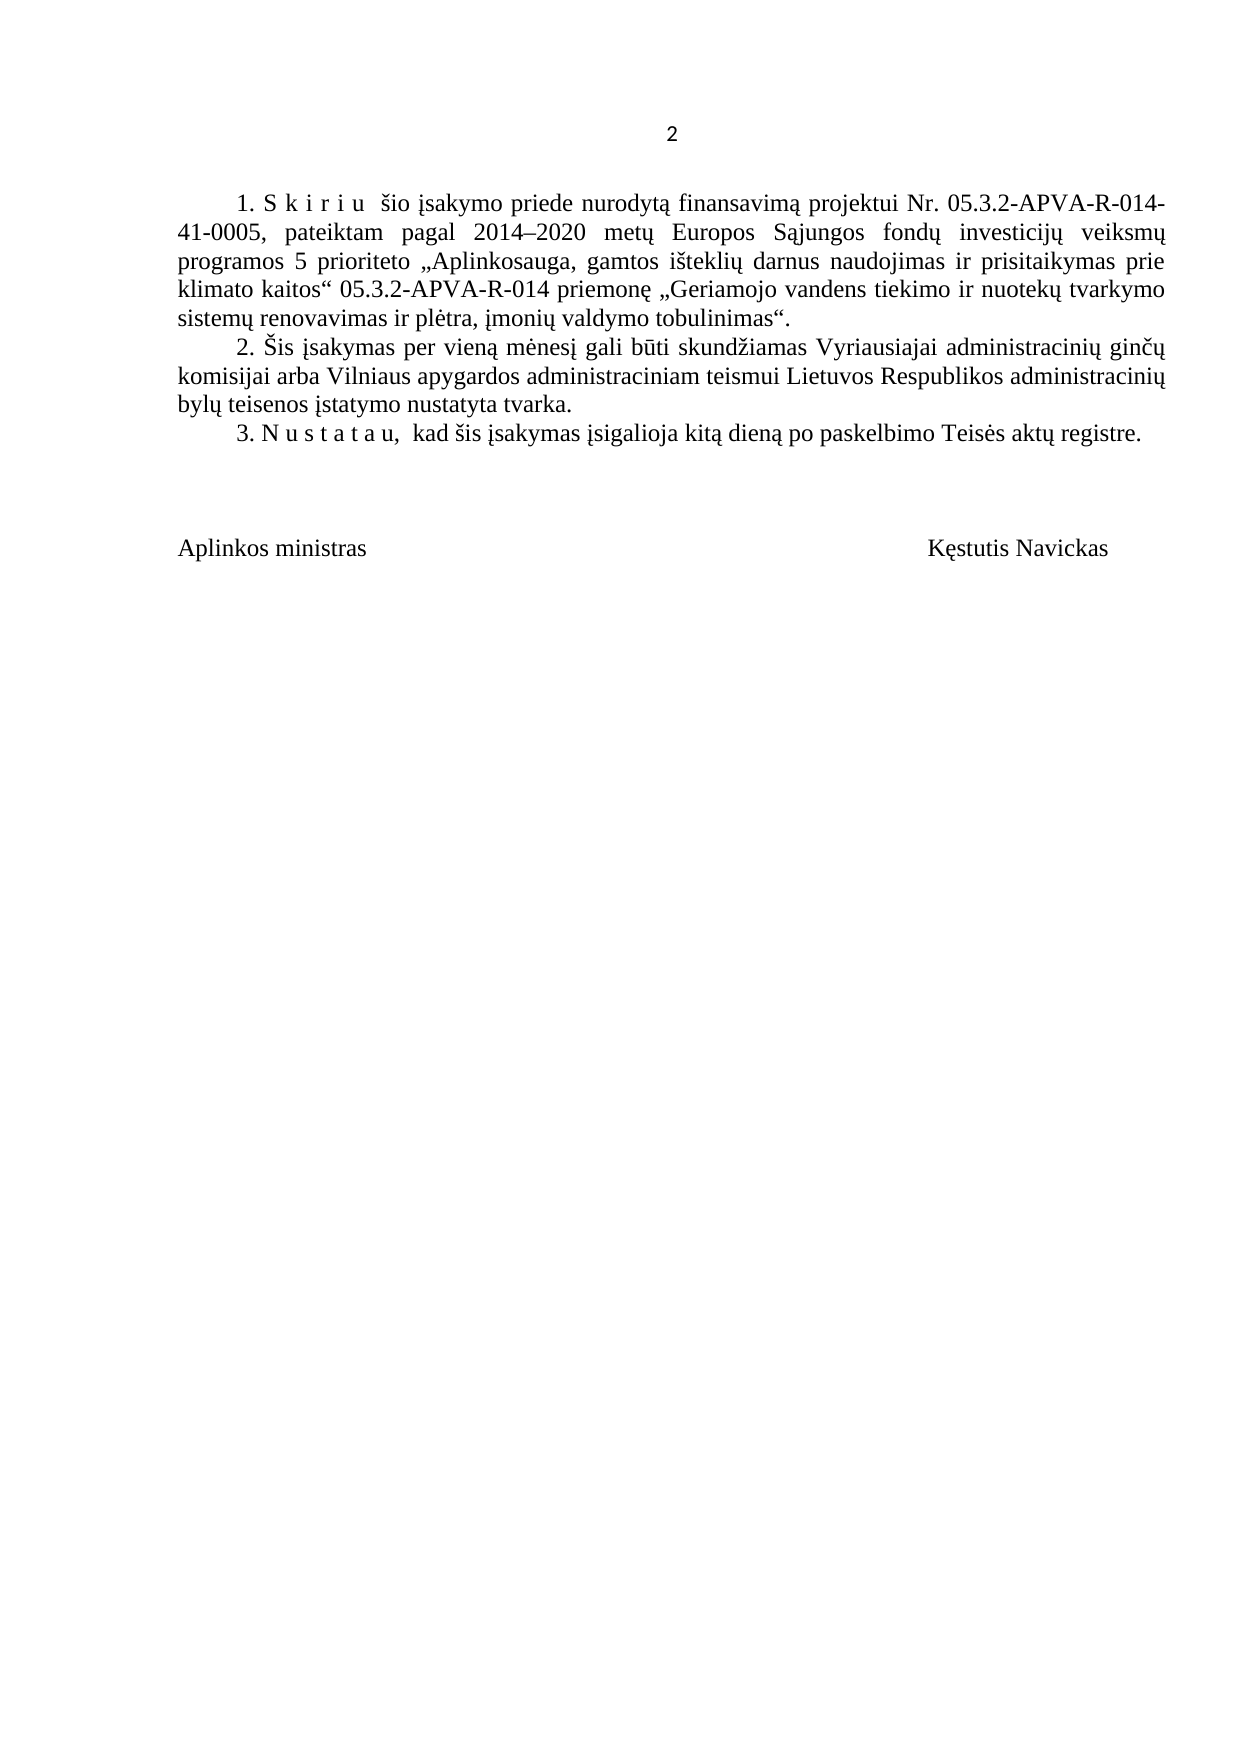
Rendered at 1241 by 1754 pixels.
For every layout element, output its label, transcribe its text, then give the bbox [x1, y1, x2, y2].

text 2. Šis įsakymas per vieną mėnesį gali būti skundžiamas Vyriausiajai administracinių ginčų komisijai arba Vilniaus apygardos administraciniam teismui Lietuvos Respublikos administracinių bylų teisenos įstatymo nustatyta tvarka. [177, 332, 1166, 418]
text 1. S k i r i u šio įsakymo priede nurodytą finansavimą projektui Nr. 05.3.2-APVA-R-014-41-0005, pateiktam pagal 2014–2020 metų Europos Sąjungos fondų investicijų veiksmų programos 5 prioriteto „Aplinkosauga, gamtos išteklių darnus naudojimas ir prisitaikymas prie klimato kaitos“ 05.3.2-APVA-R-014 priemonę „Geriamojo vandens tiekimo ir nuotekų tvarkymo sistemų renovavimas ir plėtra, įmonių valdymo tobulinimas“. [177, 188, 1166, 332]
text 3. N u s t a t a u, kad šis įsakymas įsigalioja kitą dieną po paskelbimo Teisės aktų registre. [177, 418, 1166, 447]
text Aplinkos ministras Kęstutis Navickas [177, 533, 1166, 562]
